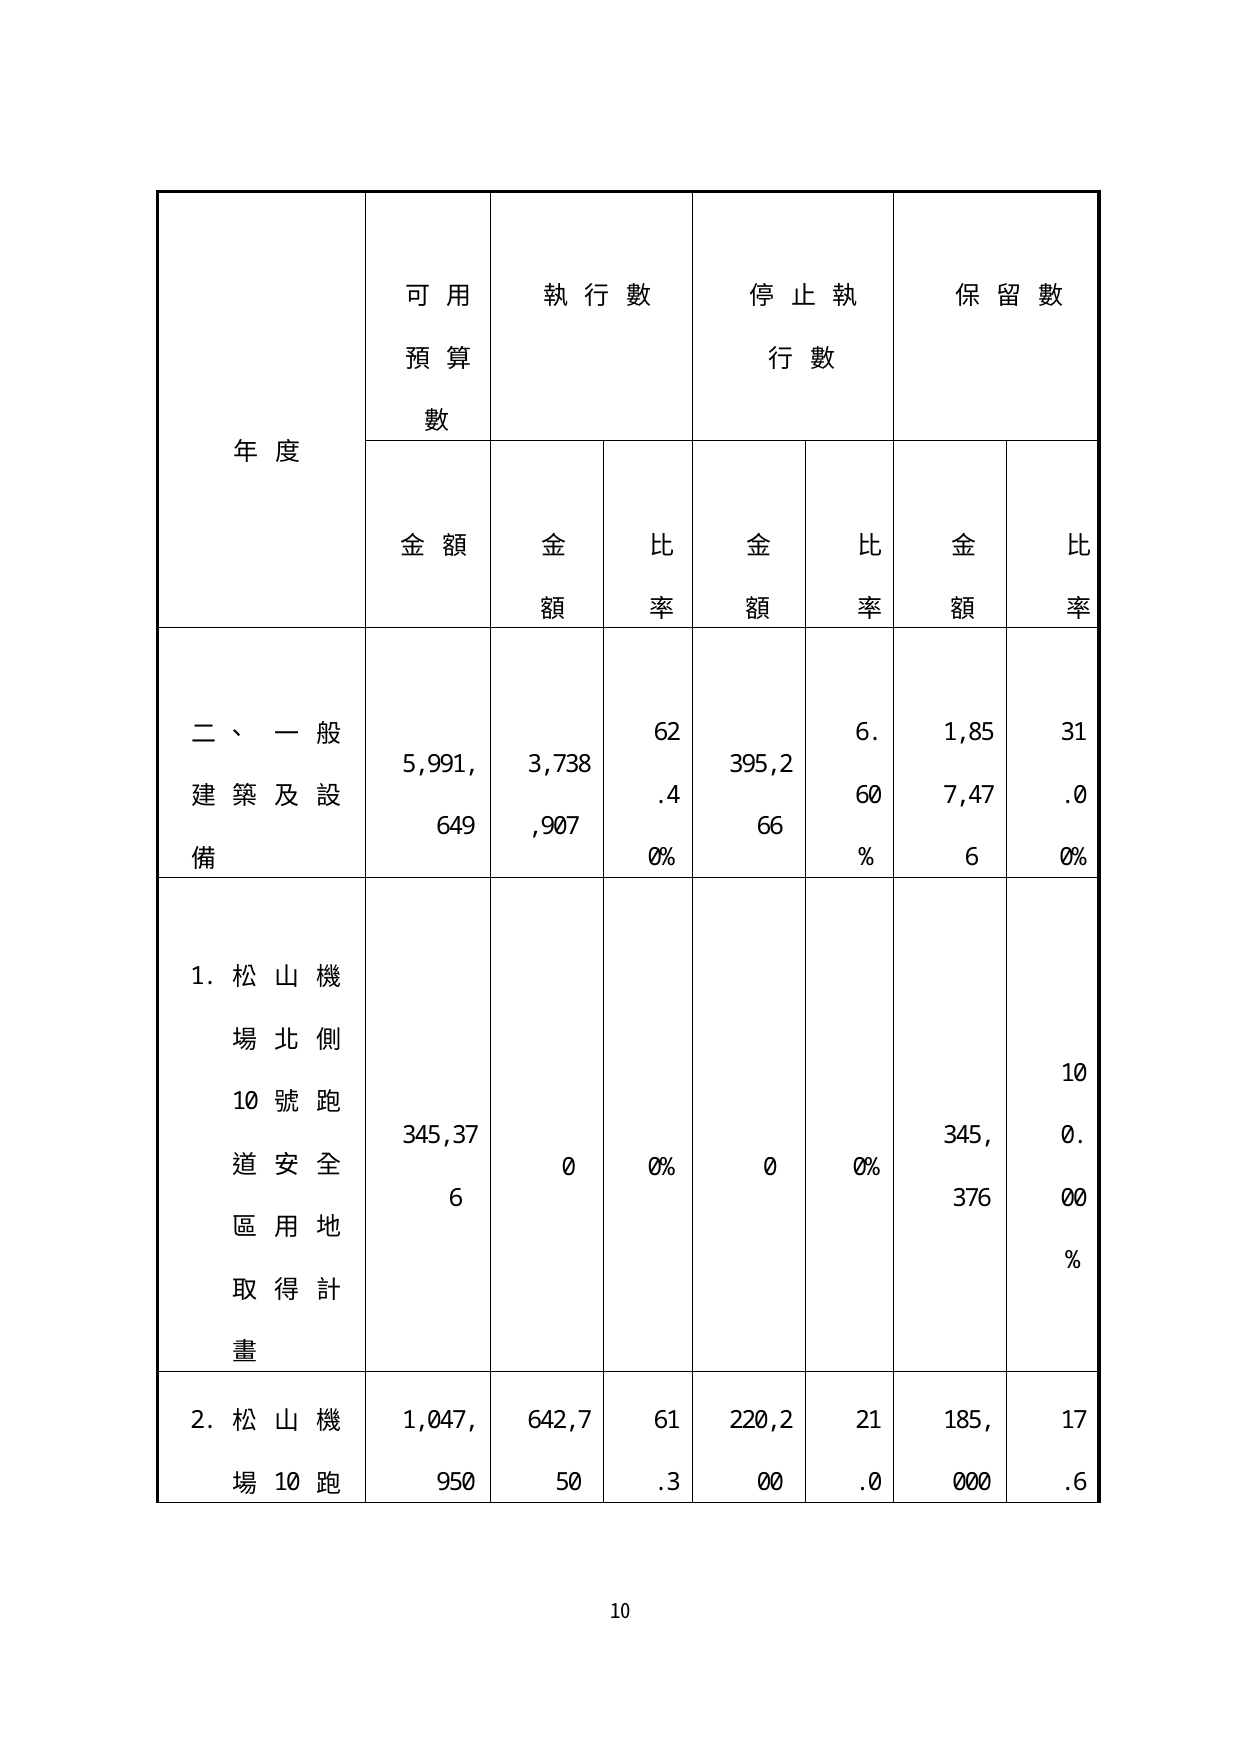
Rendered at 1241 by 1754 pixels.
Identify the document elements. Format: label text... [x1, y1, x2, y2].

table_cell 100.00% [1007, 878, 1097, 1371]
table_cell 0% [806, 878, 893, 1371]
table_header 保留數 [894, 193, 1097, 439]
table_header 年度 [159, 193, 365, 627]
table_cell 345,376 [366, 878, 490, 1371]
table_cell 185,000 [894, 1372, 1006, 1502]
table_header 停止執行數 [693, 193, 893, 439]
table_cell 二、一般建築及設備 [159, 628, 365, 877]
table_cell 5,991,649 [366, 628, 490, 877]
table_cell 比率 [604, 441, 692, 627]
table_cell 0 [693, 878, 805, 1371]
table_cell 21.0 [806, 1372, 893, 1502]
table_cell 金額 [366, 441, 490, 627]
table_cell 345,376 [894, 878, 1006, 1371]
table_cell 1,047,950 [366, 1372, 490, 1502]
table_cell 金額 [491, 441, 603, 627]
table_cell 比率 [806, 441, 893, 627]
table_cell 17.6 [1007, 1372, 1097, 1502]
table_cell 2.松山機場10跑 [159, 1372, 365, 1502]
table_cell 0 [491, 878, 603, 1371]
table_cell 61.3 [604, 1372, 692, 1502]
table_header 執行數 [491, 193, 692, 439]
table_cell 1.松山機場北側10號跑道安全區用地取得計畫 [159, 878, 365, 1371]
table_cell 220,200 [693, 1372, 805, 1502]
table_cell 642,750 [491, 1372, 603, 1502]
table_cell 比率 [1007, 441, 1097, 627]
table_cell 0% [604, 878, 692, 1371]
table_cell 395,266 [693, 628, 805, 877]
table_cell 31.00% [1007, 628, 1097, 877]
table_cell 62.40% [604, 628, 692, 877]
table_header 可用預算數 [366, 193, 490, 439]
table_cell 3,738,907 [491, 628, 603, 877]
table_cell 6.60% [806, 628, 893, 877]
table_cell 1,857,476 [894, 628, 1006, 877]
table_cell 金額 [693, 441, 805, 627]
table_cell 金額 [894, 441, 1006, 627]
